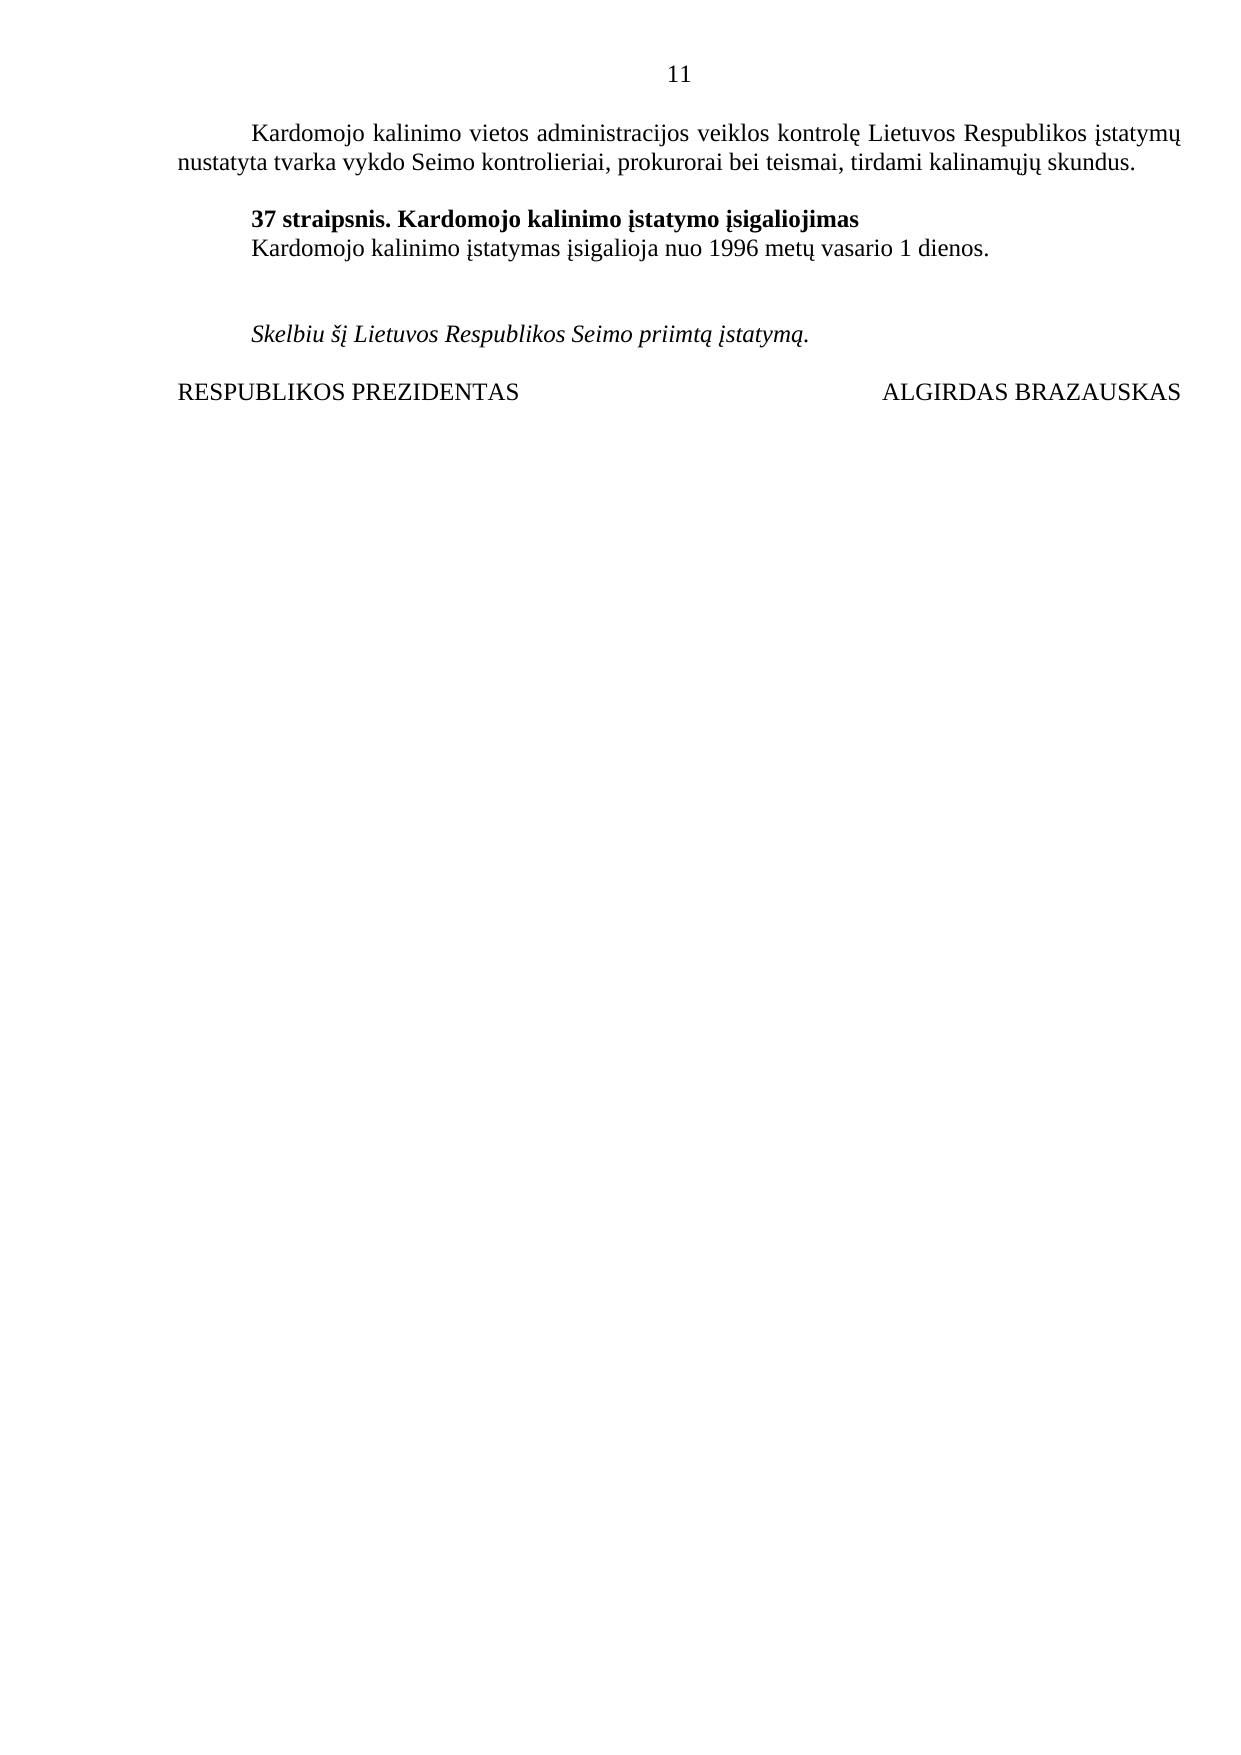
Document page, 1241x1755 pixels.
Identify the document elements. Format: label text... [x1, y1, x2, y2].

text RESPUBLIKOS PREZIDENTAS ALGIRDAS BRAZAUSKAS [177, 377, 1181, 406]
text Kardomojo kalinimo vietos administracijos veiklos kontrolę Lietuvos Respublikos įstatymų nustatyta tvarka vykdo Seimo kontrolieriai, prokurorai bei teismai, tirdami kalinamųjų skundus. [177, 118, 1181, 176]
text Skelbiu šį Lietuvos Respublikos Seimo priimtą įstatymą. [177, 319, 1181, 348]
text Kardomojo kalinimo įstatymas įsigalioja nuo 1996 metų vasario 1 dienos. [177, 233, 1181, 262]
text 37 straipsnis. Kardomojo kalinimo įstatymo įsigaliojimas [177, 204, 1181, 233]
